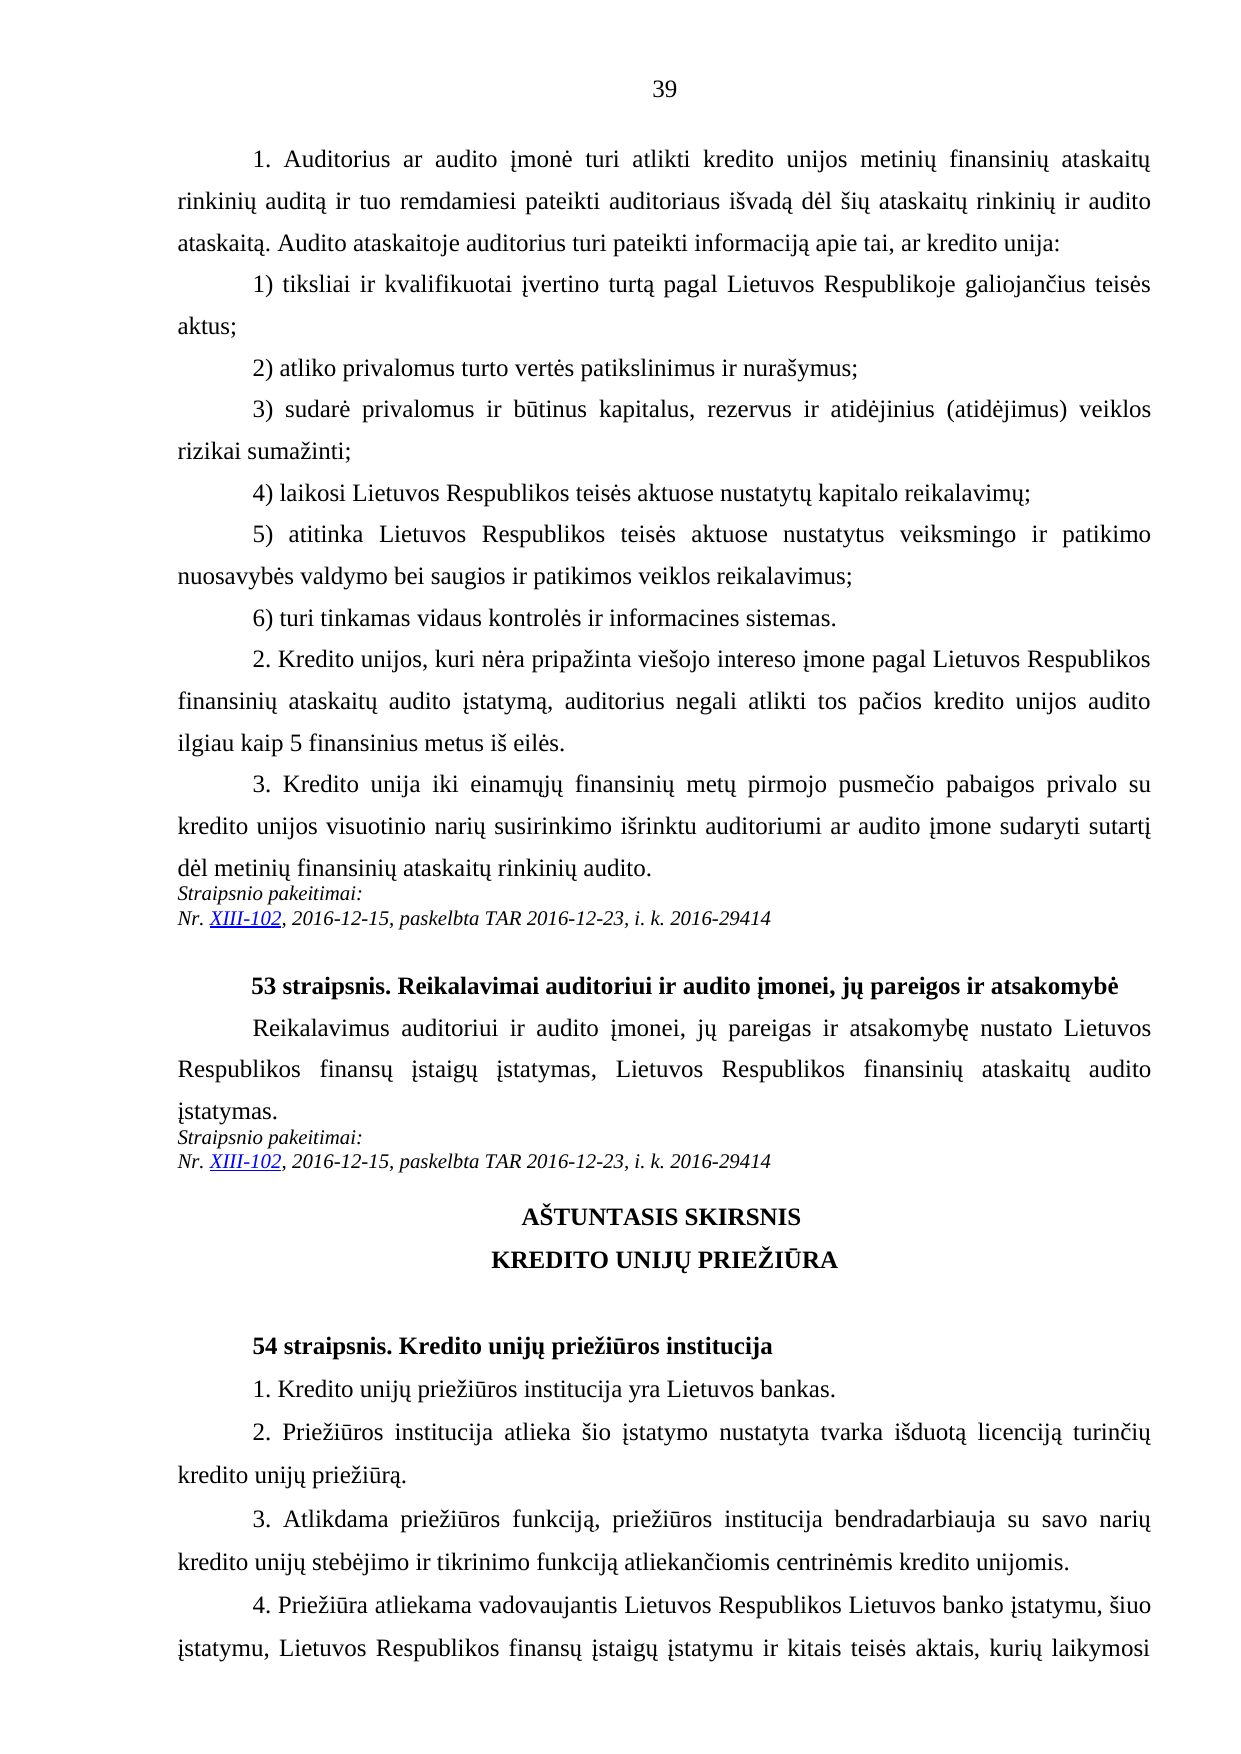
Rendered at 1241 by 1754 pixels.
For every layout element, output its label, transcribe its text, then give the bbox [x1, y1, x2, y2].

text 3. Kredito unija iki einamųjų finansinių metų pirmojo pusmečio pabaigos privalo su kredito unijos visuotinio narių susirinkimo išrinktu auditoriumi ar audito įmone sudaryti sutartį dėl metinių finansinių ataskaitų rinkinių audito. [177, 756, 1152, 881]
text 3) sudarė privalomus ir būtinus kapitalus, rezervus ir atidėjinius (atidėjimus) veiklos rizikai sumažinti; [177, 381, 1152, 465]
text 1) tiksliai ir kvalifikuotai įvertino turtą pagal Lietuvos Respublikoje galiojančius teisės aktus; [177, 256, 1152, 340]
text Nr. XIII-102, 2016-12-15, paskelbta TAR 2016-12-23, i. k. 2016-29414 [177, 1149, 1152, 1173]
text 5) atitinka Lietuvos Respublikos teisės aktuose nustatytus veiksmingo ir patikimo nuosavybės valdymo bei saugios ir patikimos veiklos reikalavimus; [177, 506, 1152, 590]
text Straipsnio pakeitimai: [177, 1125, 1152, 1149]
text AŠTUNTASIS SKIRSNIS [177, 1202, 1152, 1231]
text 4. Priežiūra atliekama vadovaujantis Lietuvos Respublikos Lietuvos banko įstatymu, šiuo įstatymu, Lietuvos Respublikos finansų įstaigų įstatymu ir kitais teisės aktais, kurių laikymosi [177, 1590, 1152, 1662]
text 2. Kredito unijos, kuri nėra pripažinta viešojo intereso įmone pagal Lietuvos Respublikos finansinių ataskaitų audito įstatymą, auditorius negali atlikti tos pačios kredito unijos audito ilgiau kaip 5 finansinius metus iš eilės. [177, 631, 1152, 756]
text KREDITO UNIJŲ PRIEŽIŪRA [177, 1245, 1152, 1274]
text 6) turi tinkamas vidaus kontrolės ir informacines sistemas. [177, 590, 1152, 631]
text 1. Kredito unijų priežiūros institucija yra Lietuvos bankas. [177, 1374, 1152, 1403]
text 4) laikosi Lietuvos Respublikos teisės aktuose nustatytų kapitalo reikalavimų; [177, 465, 1152, 506]
text 53 straipsnis. Reikalavimai auditoriui ir audito įmonei, jų pareigos ir atsakomybė [251, 958, 1152, 1000]
text 54 straipsnis. Kredito unijų priežiūros institucija [177, 1331, 1152, 1360]
text 3. Atlikdama priežiūros funkciją, priežiūros institucija bendradarbiauja su savo narių kredito unijų stebėjimo ir tikrinimo funkciją atliekančiomis centrinėmis kredito unijomis. [177, 1504, 1152, 1576]
text 2) atliko privalomus turto vertės patikslinimus ir nurašymus; [177, 340, 1152, 381]
text Nr. XIII-102, 2016-12-15, paskelbta TAR 2016-12-23, i. k. 2016-29414 [177, 905, 1152, 929]
text 2. Priežiūros institucija atlieka šio įstatymo nustatyta tvarka išduotą licenciją turinčių kredito unijų priežiūrą. [177, 1417, 1152, 1489]
text 1. Auditorius ar audito įmonė turi atlikti kredito unijos metinių finansinių ataskaitų rinkinių auditą ir tuo remdamiesi pateikti auditoriaus išvadą dėl šių ataskaitų rinkinių ir audito ataskaitą. Audito ataskaitoje auditorius turi pateikti informaciją apie tai, ar kredito unija: [177, 131, 1152, 256]
text Reikalavimus auditoriui ir audito įmonei, jų pareigas ir atsakomybę nustato Lietuvos Respublikos finansų įstaigų įstatymas, Lietuvos Respublikos finansinių ataskaitų audito įstatymas. [177, 1000, 1152, 1125]
text Straipsnio pakeitimai: [177, 881, 1152, 905]
